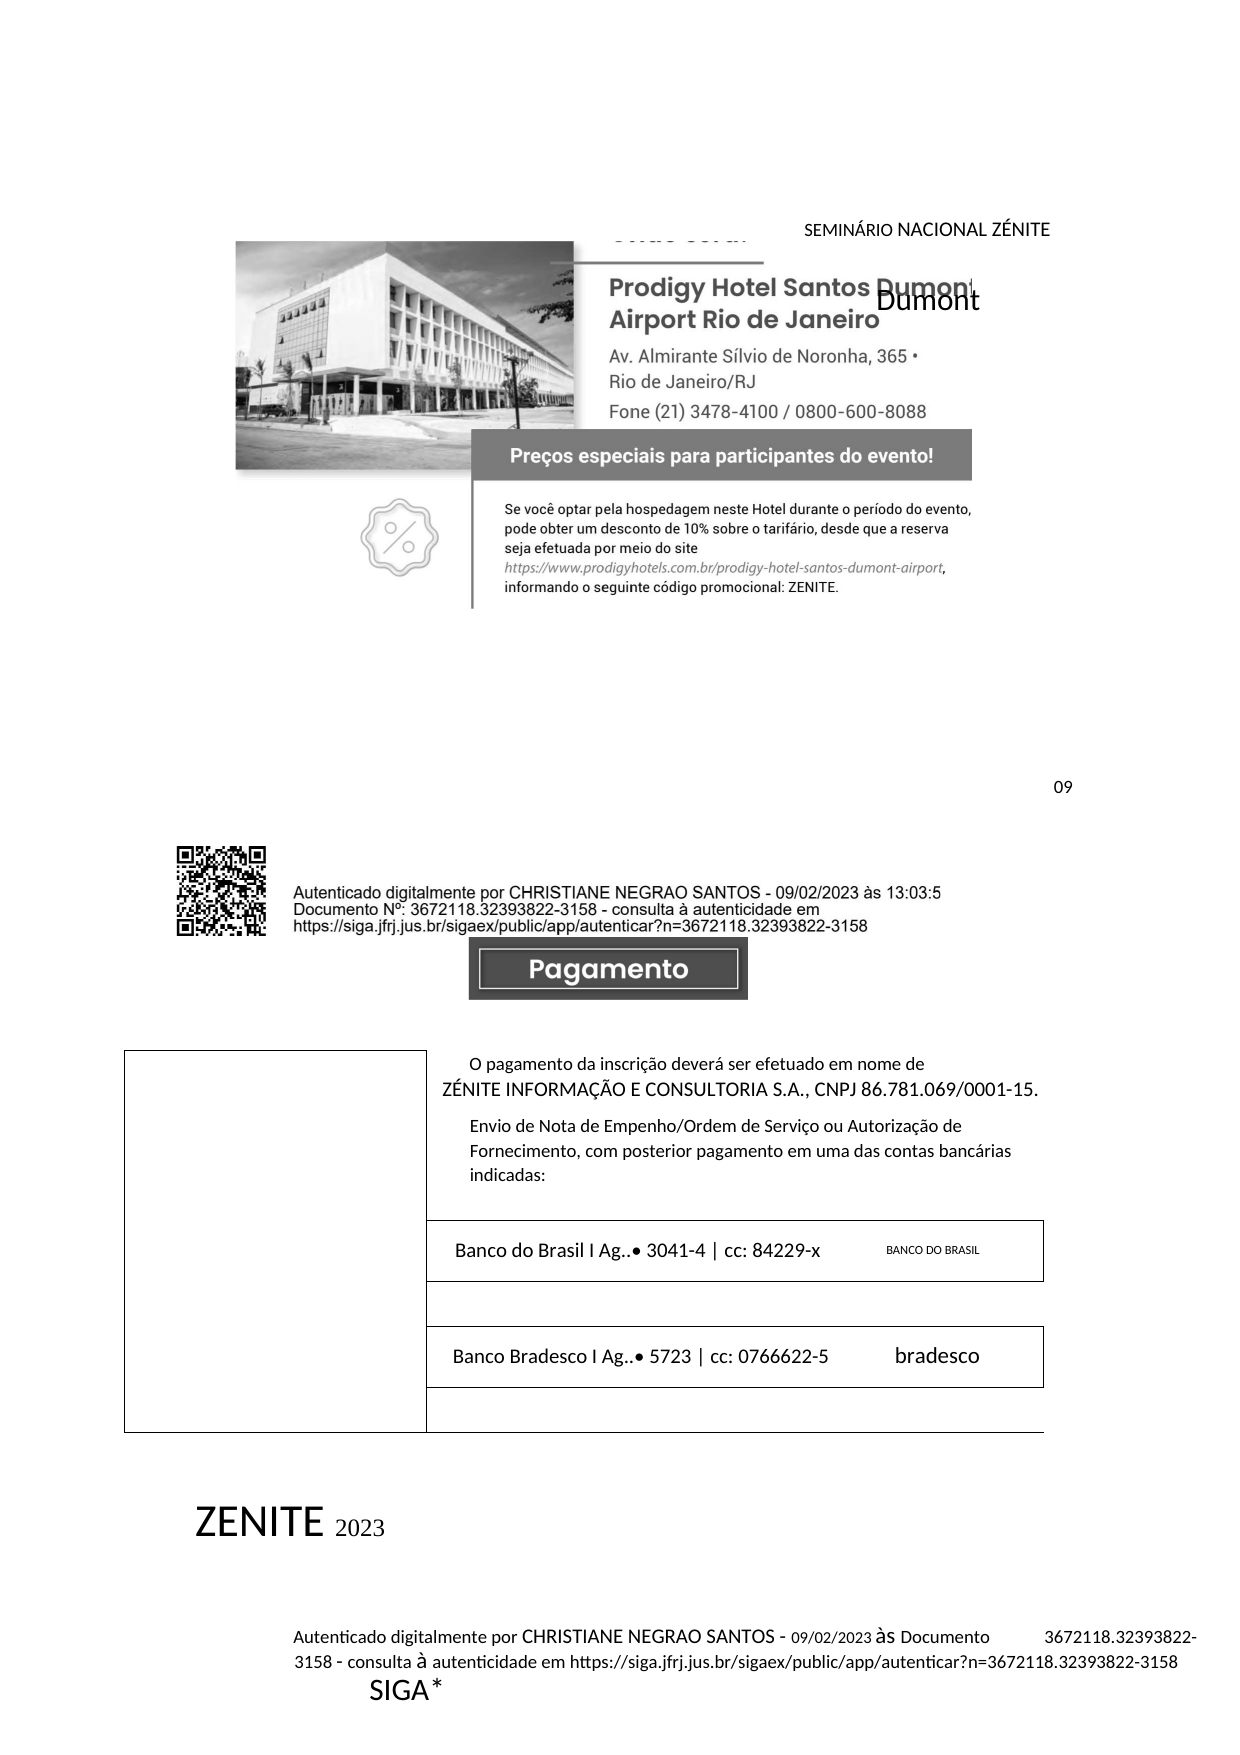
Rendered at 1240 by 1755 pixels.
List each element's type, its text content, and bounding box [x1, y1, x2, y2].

table_cell [852, 1282, 1043, 1326]
table_cell Banco Bradesco I Ag..• 5723 | cc: 0766622-5 [427, 1327, 852, 1387]
table_cell [427, 1282, 852, 1326]
table_header [125, 1051, 426, 1432]
table_cell bradesco [852, 1327, 1043, 1387]
table_cell BANCO DO BRASIL [852, 1221, 1043, 1281]
table_header O pagamento da inscrição deverá ser efetuado em nome de ZÉNITE INFORMAÇÃO E CONSULTORIA S.A., CNPJ 86.781.069/0001-15. Envio de Nota de Empenho/Ordem de Serviço ou Autorização de Fornecimento, com posterior pagamento em uma das contas bancárias indicadas: [427, 1050, 1043, 1220]
table_cell Banco do Brasil I Ag..• 3041-4 | cc: 84229-x [427, 1221, 852, 1281]
text 09 [182, 775, 1073, 798]
table_cell [852, 1388, 1043, 1432]
table_cell [427, 1388, 852, 1432]
